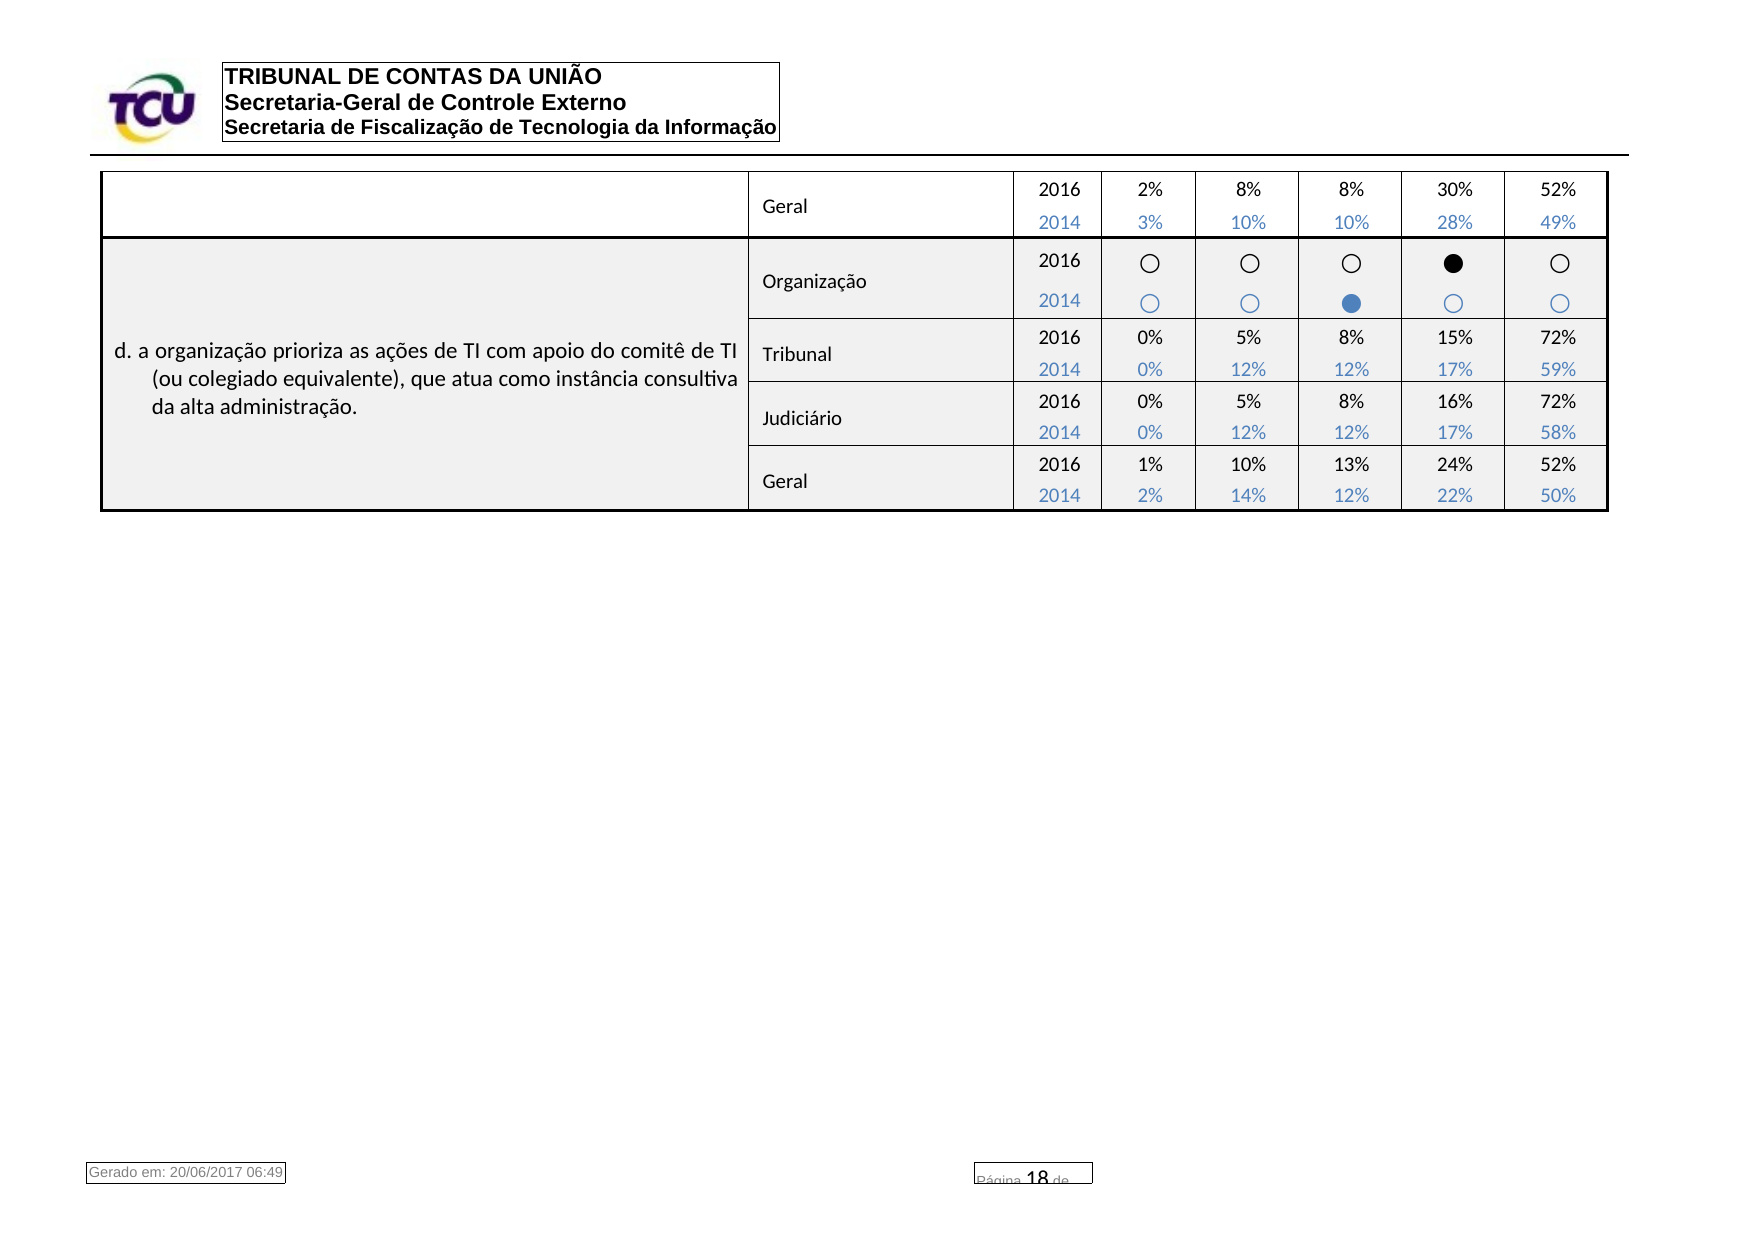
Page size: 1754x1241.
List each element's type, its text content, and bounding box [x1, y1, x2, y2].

table_cell d. a organização prioriza as ações de TI com apoio do comitê de TI (ou colegiado equivalente), que atua como instância consultiva da alta administração. [103, 239, 748, 509]
table_cell 17% [1402, 351, 1504, 381]
table_cell 12% [1299, 478, 1401, 509]
table_cell 14% [1196, 478, 1298, 509]
table_cell ○ [1196, 277, 1298, 318]
table_cell 5% [1196, 382, 1298, 415]
picture [91, 156, 203, 161]
table_cell 2014 [1014, 277, 1101, 318]
table_cell Geral [749, 446, 1013, 509]
table_cell 3% [1102, 205, 1195, 236]
table_cell 12% [1299, 351, 1401, 381]
table_cell 16% [1402, 382, 1504, 415]
table_cell ○ [1196, 239, 1298, 277]
table_cell 12% [1196, 351, 1298, 381]
picture [91, 58, 203, 154]
table_cell 2016 [1014, 239, 1101, 277]
table_cell 12% [1196, 415, 1298, 445]
table_cell 24% [1402, 446, 1504, 478]
table_cell 10% [1196, 446, 1298, 478]
table_cell 28% [1402, 205, 1504, 236]
table_header Geral [749, 172, 1013, 236]
table_cell 59% [1505, 351, 1606, 381]
table_cell 12% [1299, 415, 1401, 445]
table_cell 2016 [1014, 382, 1101, 415]
table_cell 2016 [1014, 446, 1101, 478]
table_header 2% [1102, 172, 1195, 205]
table_cell 2014 [1014, 351, 1101, 381]
table_cell 52% [1505, 446, 1606, 478]
table_cell ○ [1505, 277, 1606, 318]
table_cell ● [1299, 277, 1401, 318]
table_cell 10% [1299, 205, 1401, 236]
table_header 30% [1402, 172, 1504, 205]
table_cell 15% [1402, 319, 1504, 351]
table_cell 0% [1102, 415, 1195, 445]
table_cell ○ [1299, 239, 1401, 277]
table_cell 8% [1299, 319, 1401, 351]
table_cell 2014 [1014, 205, 1101, 236]
table_cell 2% [1102, 478, 1195, 509]
table_cell ○ [1402, 277, 1504, 318]
table_cell 49% [1505, 205, 1606, 236]
table_cell ○ [1102, 277, 1195, 318]
table_cell 72% [1505, 319, 1606, 351]
table_cell 72% [1505, 382, 1606, 415]
table_cell 2014 [1014, 478, 1101, 509]
table_cell 50% [1505, 478, 1606, 509]
table_header 52% [1505, 172, 1606, 205]
table_cell 17% [1402, 415, 1504, 445]
table_cell 8% [1299, 382, 1401, 415]
table_header 8% [1196, 172, 1298, 205]
table_cell 2016 [1014, 319, 1101, 351]
table_header 2016 [1014, 172, 1101, 205]
table_cell Judiciário [749, 382, 1013, 445]
table_header 8% [1299, 172, 1401, 205]
table_cell 0% [1102, 382, 1195, 415]
table_cell 2014 [1014, 415, 1101, 445]
table_cell 13% [1299, 446, 1401, 478]
table_cell Tribunal [749, 319, 1013, 381]
table_cell ○ [1102, 239, 1195, 277]
table_cell ○ [1505, 239, 1606, 277]
table_cell 0% [1102, 351, 1195, 381]
table_header [103, 172, 748, 236]
table_cell 5% [1196, 319, 1298, 351]
table_cell 58% [1505, 415, 1606, 445]
table_cell 22% [1402, 478, 1504, 509]
table_cell Organização [749, 239, 1013, 318]
table_cell ● [1402, 239, 1504, 277]
table_cell 0% [1102, 319, 1195, 351]
table_cell 10% [1196, 205, 1298, 236]
table_cell 1% [1102, 446, 1195, 478]
